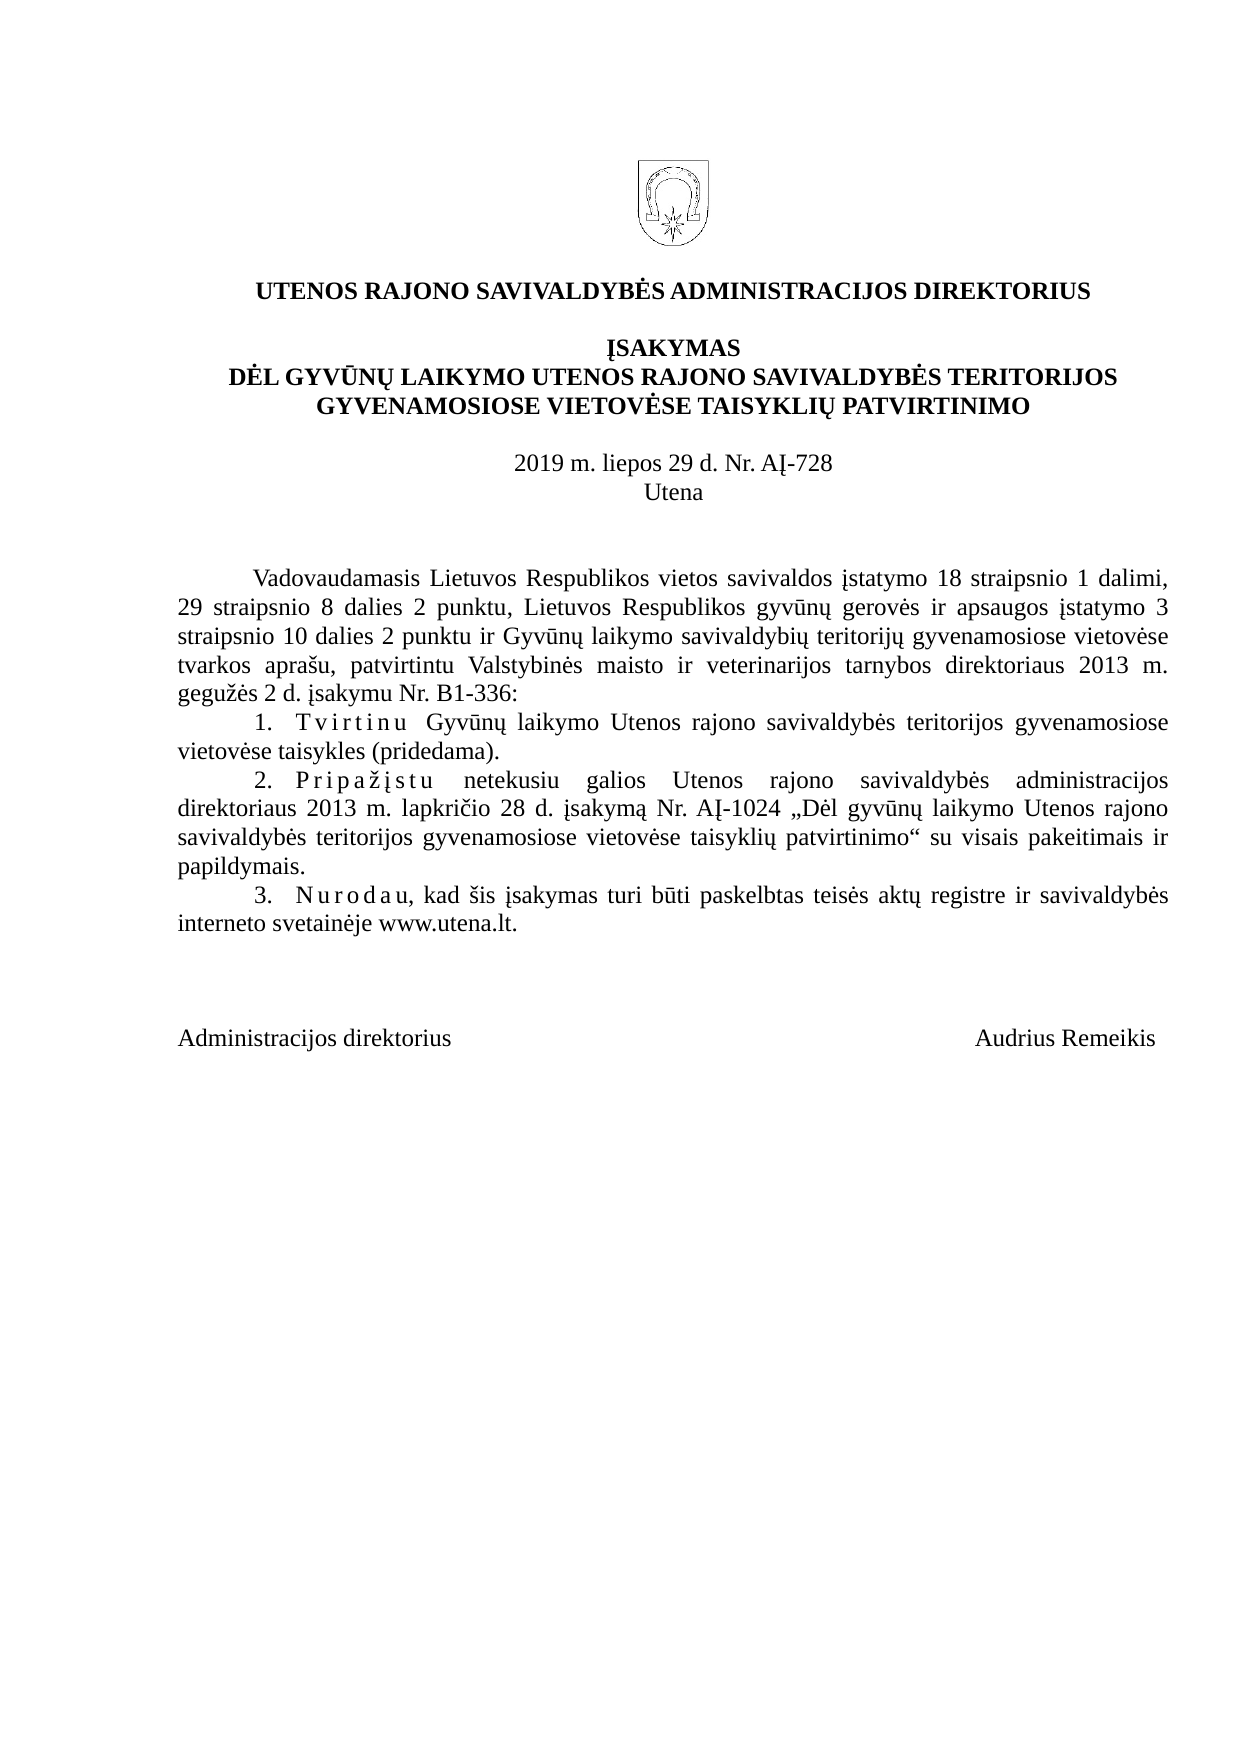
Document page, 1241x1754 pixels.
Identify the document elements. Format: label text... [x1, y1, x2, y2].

text 2019 m. liepos 29 d. Nr. AĮ-728 [177, 448, 1169, 477]
text Administracijos direktorius Audrius Remeikis [177, 1023, 1169, 1052]
text DĖL GYVŪNŲ LAIKYMO UTENOS RAJONO SAVIVALDYBĖS TERITORIJOS GYVENAMOSIOSE VIETOVĖSE TAISYKLIŲ PATVIRTINIMO [177, 362, 1169, 420]
text 2. Pripažįstu netekusiu galios Utenos rajono savivaldybės administracijos direktoriaus 2013 m. lapkričio 28 d. įsakymą Nr. AĮ-1024 „Dėl gyvūnų laikymo Utenos rajono savivaldybės teritorijos gyvenamosiose vietovėse taisyklių patvirtinimo“ su visais pakeitimais ir papildymais. [177, 765, 1169, 880]
text UTENOS RAJONO SAVIVALDYBĖS ADMINISTRACIJOS DIREKTORIUS [177, 276, 1169, 305]
text ĮSAKYMAS [177, 333, 1169, 362]
text Utena [177, 477, 1169, 506]
text Vadovaudamasis Lietuvos Respublikos vietos savivaldos įstatymo 18 straipsnio 1 dalimi, 29 straipsnio 8 dalies 2 punktu, Lietuvos Respublikos gyvūnų gerovės ir apsaugos įstatymo 3 straipsnio 10 dalies 2 punktu ir Gyvūnų laikymo savivaldybių teritorijų gyvenamosiose vietovėse tvarkos aprašu, patvirtintu Valstybinės maisto ir veterinarijos tarnybos direktoriaus 2013 m. gegužės 2 d. įsakymu Nr. B1-336: [177, 563, 1169, 707]
text 1. Tvirtinu Gyvūnų laikymo Utenos rajono savivaldybės teritorijos gyvenamosiose vietovėse taisykles (pridedama). [177, 707, 1169, 765]
text 3. Nurodau, kad šis įsakymas turi būti paskelbtas teisės aktų registre ir savivaldybės interneto svetainėje www.utena.lt. [177, 880, 1169, 937]
